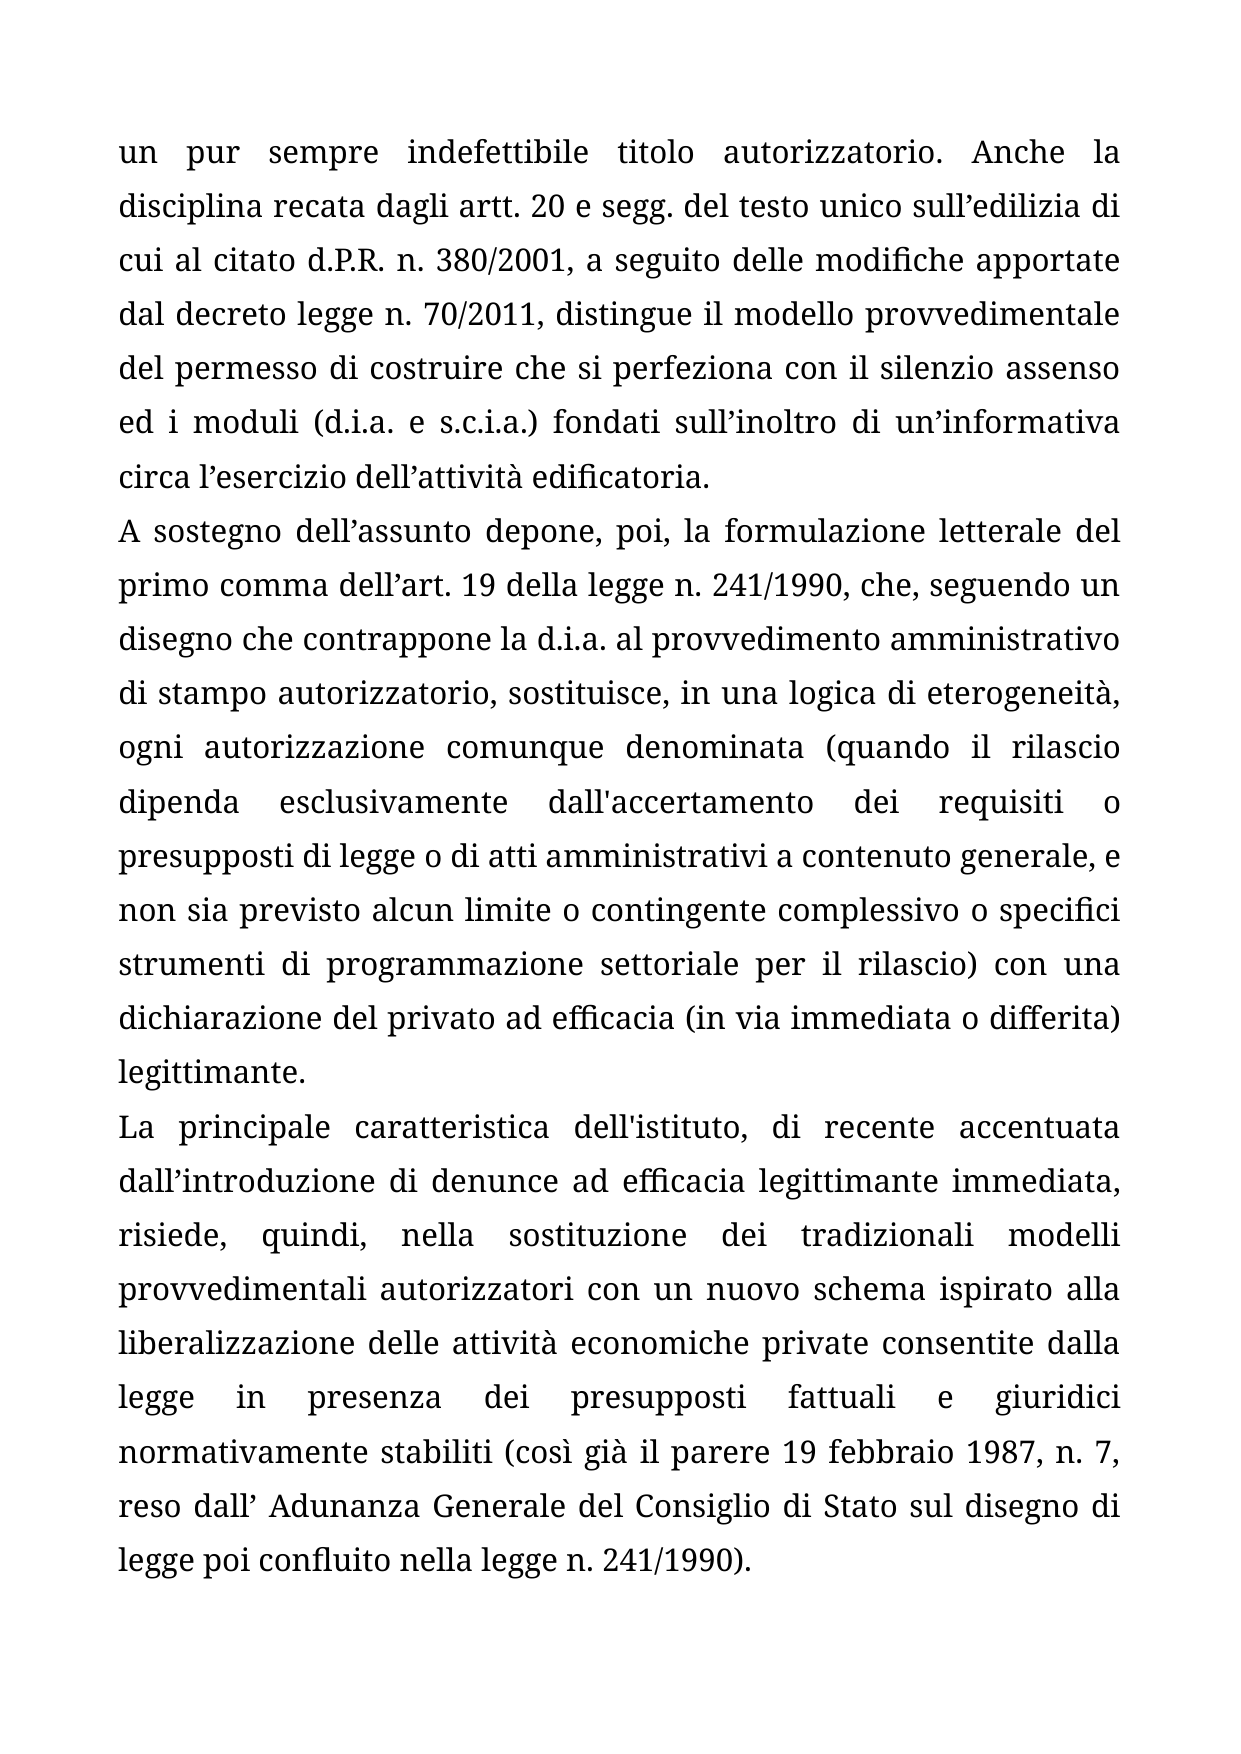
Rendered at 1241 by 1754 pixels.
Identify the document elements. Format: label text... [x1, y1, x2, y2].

text un pur sempre indefettibile titolo autorizzatorio. Anche la disciplina recata dagli artt. 20 e segg. del testo unico sull’edilizia di cui al citato d.P.R. n. 380/2001, a seguito delle modifiche apportate dal decreto legge n. 70/2011, distingue il modello provvedimentale del permesso di costruire che si perfeziona con il silenzio assenso ed i moduli (d.i.a. e s.c.i.a.) fondati sull’inoltro di un’informativa circa l’esercizio dell’attività edificatoria. [118, 118, 1122, 497]
text La principale caratteristica dell'istituto, di recente accentuata dall’introduzione di denunce ad efficacia legittimante immediata, risiede, quindi, nella sostituzione dei tradizionali modelli provvedimentali autorizzatori con un nuovo schema ispirato alla liberalizzazione delle attività economiche private consentite dalla legge in presenza dei presupposti fattuali e giuridici normativamente stabiliti (così già il parere 19 febbraio 1987, n. 7, reso dall’ Adunanza Generale del Consiglio di Stato sul disegno di legge poi confluito nella legge n. 241/1990). [118, 1093, 1122, 1581]
text A sostegno dell’assunto depone, poi, la formulazione letterale del primo comma dell’art. 19 della legge n. 241/1990, che, seguendo un disegno che contrappone la d.i.a. al provvedimento amministrativo di stampo autorizzatorio, sostituisce, in una logica di eterogeneità, ogni autorizzazione comunque denominata (quando il rilascio dipenda esclusivamente dall'accertamento dei requisiti o presupposti di legge o di atti amministrativi a contenuto generale, e non sia previsto alcun limite o contingente complessivo o specifici strumenti di programmazione settoriale per il rilascio) con una dichiarazione del privato ad efficacia (in via immediata o differita) legittimante. [118, 497, 1122, 1093]
